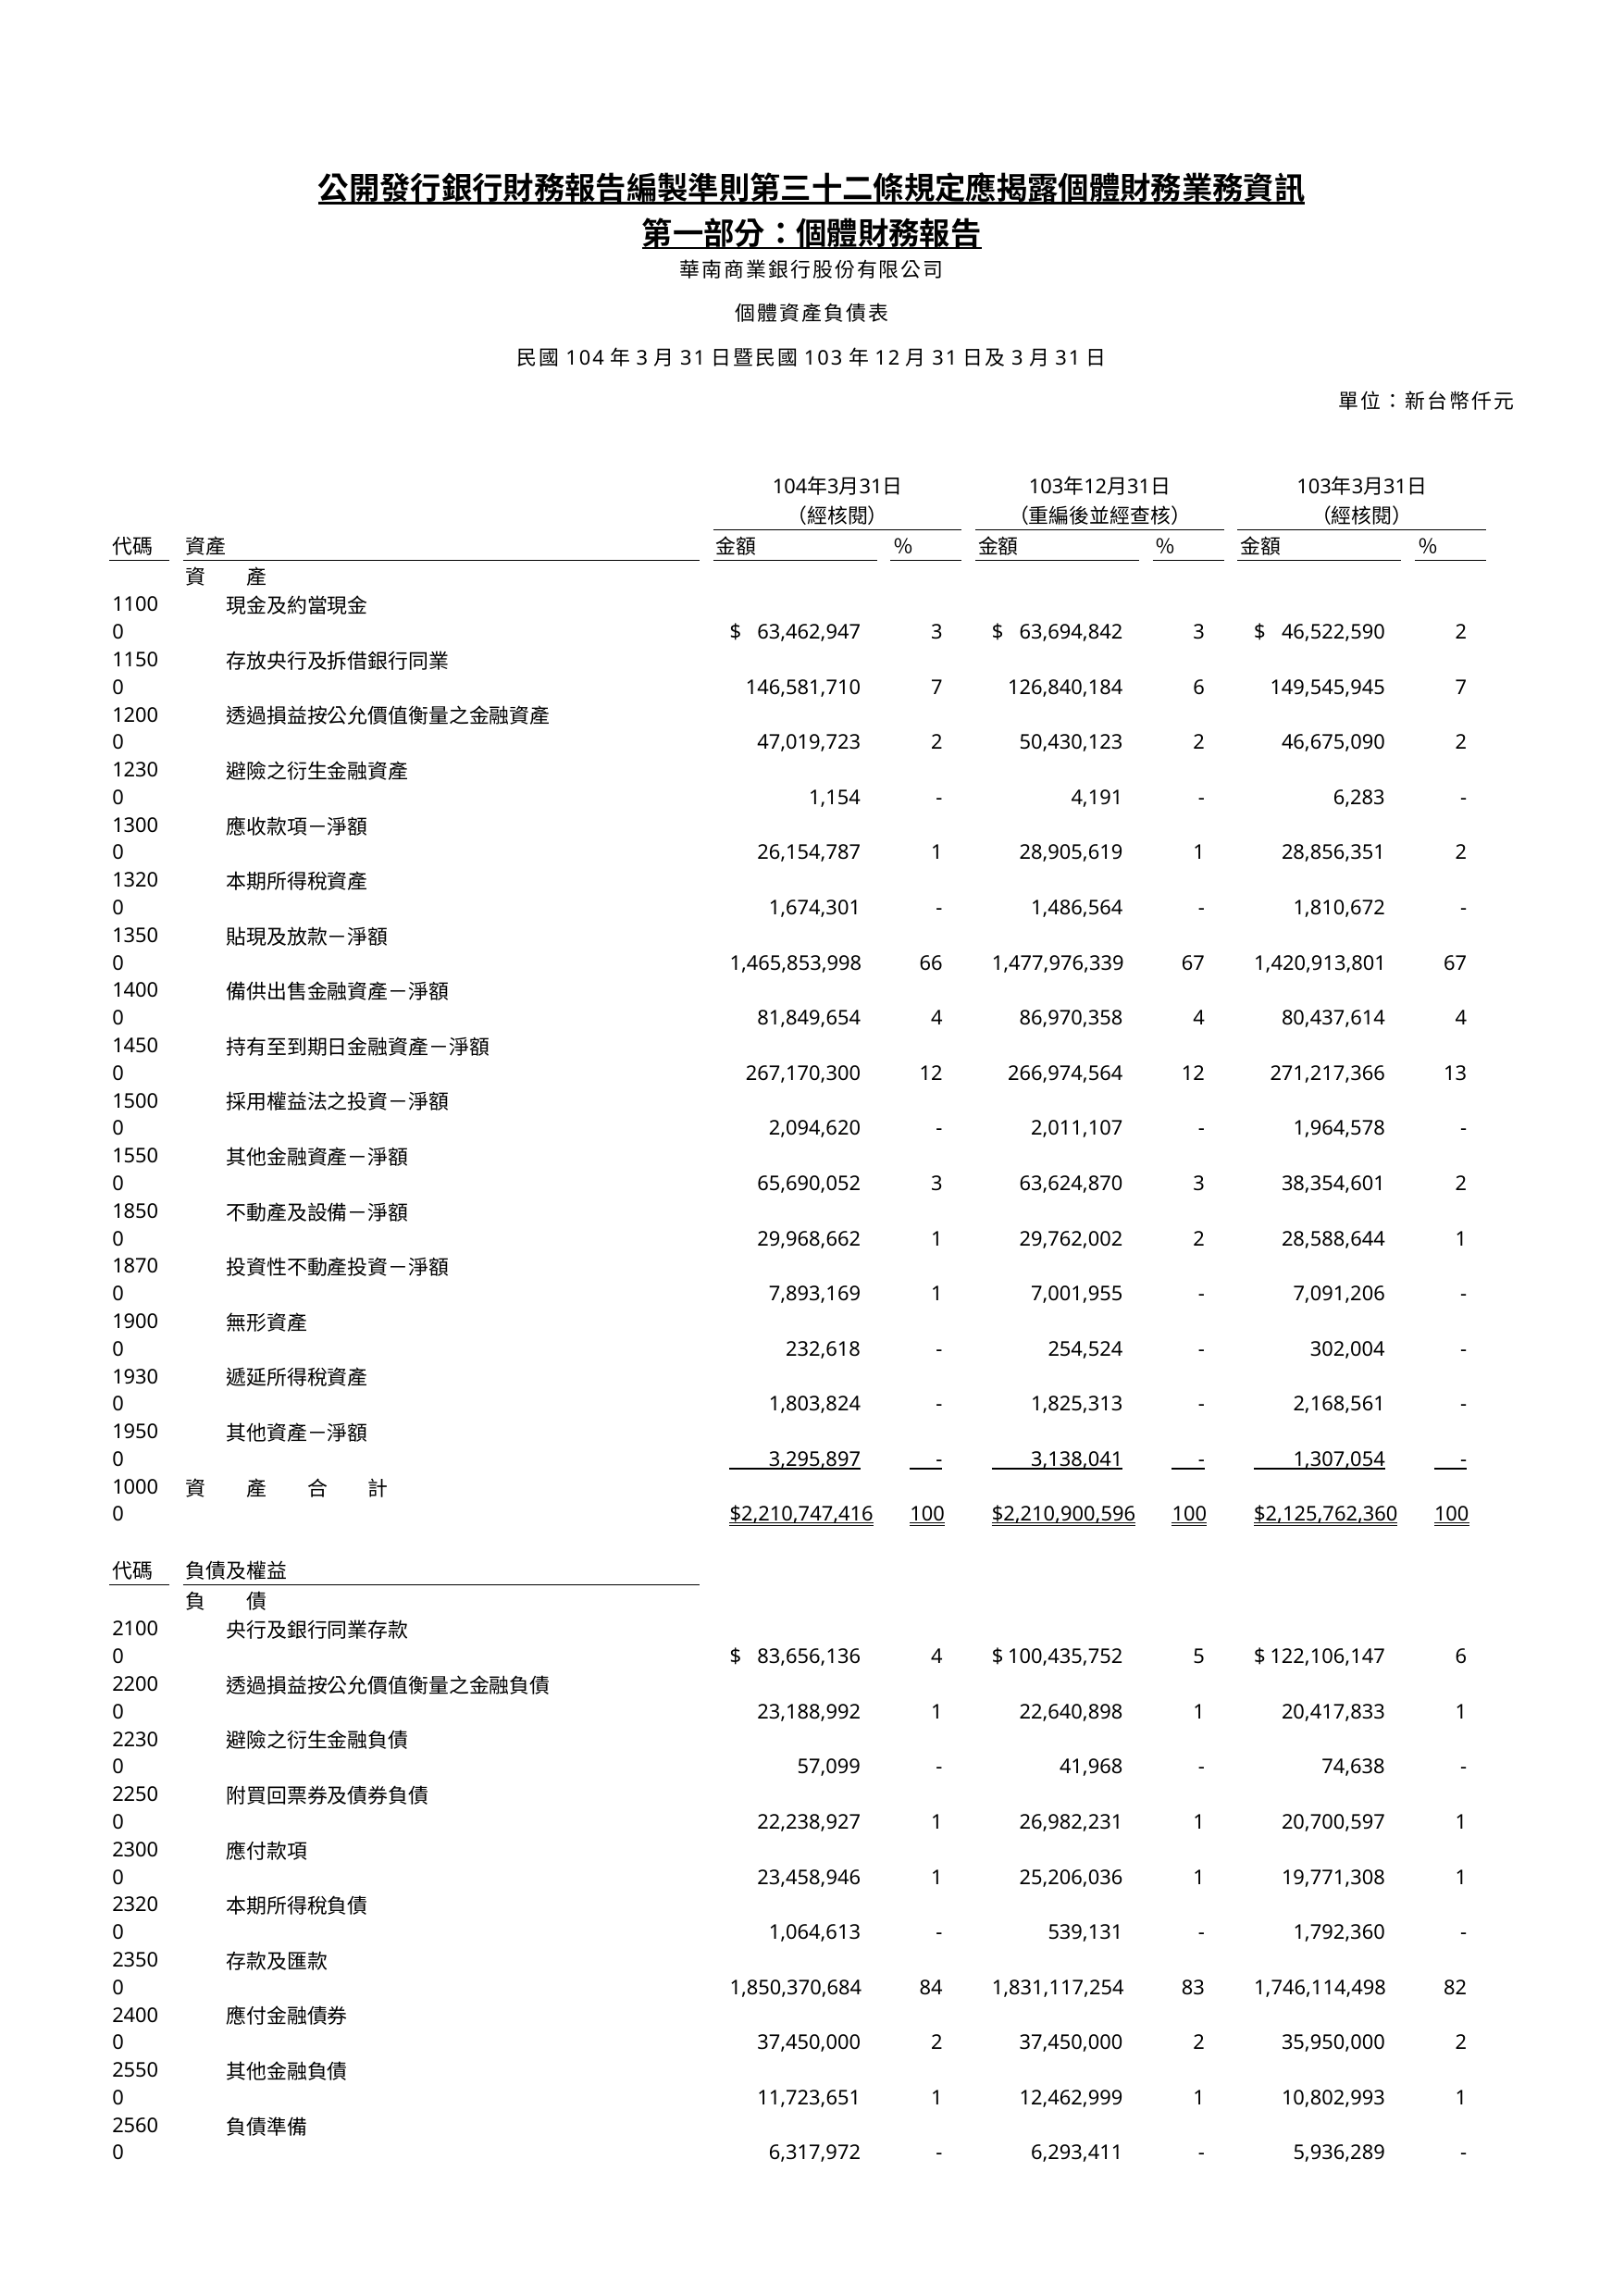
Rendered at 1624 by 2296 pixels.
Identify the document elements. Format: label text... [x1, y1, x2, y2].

table_cell - [1415, 755, 1486, 811]
table_cell 持有至到期日金融資產－淨額 [183, 1031, 700, 1086]
table_cell 備供出售金融資產－淨額 [183, 975, 700, 1031]
table_cell $ 46,522,590 [1237, 590, 1401, 645]
table_cell [169, 560, 183, 590]
table_cell 28,856,351 [1237, 811, 1401, 865]
table_cell [961, 1307, 975, 1361]
table_cell 3 [1153, 590, 1223, 645]
table_cell [877, 865, 890, 921]
table_cell [169, 645, 183, 700]
table_cell 7,001,955 [975, 1251, 1139, 1307]
table_cell [1139, 1725, 1153, 1780]
table_cell [877, 1307, 890, 1361]
table_cell [877, 1725, 890, 1780]
table_cell 2 [1153, 2000, 1223, 2055]
table_cell 1,792,360 [1237, 1890, 1401, 1945]
table_cell [169, 1307, 183, 1361]
table_cell [877, 1780, 890, 1835]
table_cell 負債及權益 [183, 1555, 700, 1584]
table_cell 29,968,662 [713, 1197, 877, 1251]
table_cell [1224, 700, 1237, 755]
table_cell 3,295,897 [713, 1417, 877, 1472]
table_cell [1139, 1197, 1153, 1251]
table_cell [1139, 1945, 1153, 2000]
table_cell 67 [1153, 921, 1223, 975]
table_cell [700, 2055, 713, 2111]
table_cell [169, 529, 183, 559]
table_cell [1224, 529, 1237, 559]
table_cell [877, 811, 890, 865]
table_cell [961, 560, 975, 590]
table_cell 1,746,114,498 [1237, 1945, 1401, 2000]
table_cell - [890, 1890, 961, 1945]
table_cell [1401, 2000, 1415, 2055]
table_cell [961, 1251, 975, 1307]
table_cell [1401, 645, 1415, 700]
table_cell [700, 811, 713, 865]
table_cell [1224, 590, 1237, 645]
table_cell [1237, 1584, 1401, 1614]
table_cell [700, 1584, 713, 1614]
table_cell 1 [1415, 2055, 1486, 2111]
table_cell 25600 [109, 2111, 169, 2166]
table_cell 35,950,000 [1237, 2000, 1401, 2055]
table_cell 1,477,976,339 [975, 921, 1139, 975]
text 單位：新台幣仟元 [109, 385, 1514, 415]
table_cell [700, 645, 713, 700]
table_cell 146,581,710 [713, 645, 877, 700]
table_cell [1401, 1780, 1415, 1835]
table_cell 存款及匯款 [183, 1945, 700, 2000]
table_cell 22,640,898 [975, 1669, 1139, 1724]
table_cell 代碼 [109, 529, 169, 559]
table_cell [1401, 1584, 1415, 1614]
table_cell 1,674,301 [713, 865, 877, 921]
table_cell [1139, 560, 1153, 590]
table_cell 其他金融資產－淨額 [183, 1141, 700, 1197]
table_cell - [890, 1086, 961, 1141]
table_cell [877, 700, 890, 755]
table_cell [961, 1472, 975, 1527]
table_cell [700, 1945, 713, 2000]
table_cell [961, 1669, 975, 1724]
table_cell [1224, 1945, 1237, 2000]
table_cell [1224, 1780, 1237, 1835]
table_cell 23500 [109, 1945, 169, 2000]
table_cell [169, 1251, 183, 1307]
table_cell [877, 590, 890, 645]
table_cell 254,524 [975, 1307, 1139, 1361]
text 華南商業銀行股份有限公司 [109, 254, 1514, 282]
table_cell 應收款項－淨額 [183, 811, 700, 865]
table_cell [975, 561, 1139, 590]
table_cell 21000 [109, 1614, 169, 1669]
table_cell [1224, 811, 1237, 865]
table_cell 2 [890, 700, 961, 755]
table_cell 25,206,036 [975, 1835, 1139, 1890]
table_cell [1139, 1527, 1153, 1555]
table_cell [169, 1835, 183, 1890]
table_cell [890, 1527, 961, 1555]
table_cell [877, 1361, 890, 1417]
text 第一部分：個體財務報告 [109, 208, 1514, 254]
table_cell [1224, 1417, 1237, 1472]
table_cell 100 [1153, 1472, 1223, 1527]
table_cell [1224, 1472, 1237, 1527]
table_cell [1153, 1527, 1223, 1555]
table_cell [183, 1527, 700, 1555]
table_cell 4,191 [975, 755, 1139, 811]
table_cell [961, 1584, 975, 1614]
table_cell [975, 1555, 1139, 1584]
table_cell [1224, 1890, 1237, 1945]
table_cell [169, 1890, 183, 1945]
table_cell 貼現及放款－淨額 [183, 921, 700, 975]
table_cell 149,545,945 [1237, 645, 1401, 700]
table_cell 6 [1415, 1614, 1486, 1669]
table_cell - [1415, 1417, 1486, 1472]
table_cell [1401, 1417, 1415, 1472]
table_cell 4 [1415, 975, 1486, 1031]
table_cell - [1153, 1890, 1223, 1945]
table_cell [700, 1725, 713, 1780]
table_cell [877, 755, 890, 811]
table_cell [700, 865, 713, 921]
table_cell [961, 755, 975, 811]
table_cell [877, 1669, 890, 1724]
table_cell 37,450,000 [713, 2000, 877, 2055]
table_cell 1,850,370,684 [713, 1945, 877, 2000]
table_cell 12,462,999 [975, 2055, 1139, 2111]
table_cell [1139, 1251, 1153, 1307]
table_header [183, 471, 700, 529]
table_cell 本期所得稅負債 [183, 1890, 700, 1945]
table_cell $ 2,125,762,360 [1237, 1472, 1401, 1527]
table_cell 1 [890, 1835, 961, 1890]
table_cell [1139, 1031, 1153, 1086]
table_cell [700, 1361, 713, 1417]
table_cell [700, 700, 713, 755]
table_cell [700, 1835, 713, 1890]
table_cell 23000 [109, 1835, 169, 1890]
table_cell 50,430,123 [975, 700, 1139, 755]
table_cell 18500 [109, 1197, 169, 1251]
table_cell 央行及銀行同業存款 [183, 1614, 700, 1669]
table_cell - [890, 755, 961, 811]
table_cell 透過損益按公允價值衡量之金融負債 [183, 1669, 700, 1724]
table_cell 採用權益法之投資－淨額 [183, 1086, 700, 1141]
table_cell 37,450,000 [975, 2000, 1139, 2055]
table_cell [1139, 530, 1153, 559]
table_cell [1401, 1197, 1415, 1251]
table_cell 7,893,169 [713, 1251, 877, 1307]
table_cell 透過損益按公允價值衡量之金融資產 [183, 700, 700, 755]
table_cell [890, 1555, 961, 1584]
table_cell 19,771,308 [1237, 1835, 1401, 1890]
table_cell [169, 1725, 183, 1780]
table_cell 2,094,620 [713, 1086, 877, 1141]
table_cell 1,064,613 [713, 1890, 877, 1945]
table_cell - [890, 2111, 961, 2166]
table_cell [877, 1197, 890, 1251]
table_cell - [1415, 865, 1486, 921]
table_cell [700, 1614, 713, 1669]
table_cell 1 [1153, 2055, 1223, 2111]
table_cell [961, 811, 975, 865]
table_cell [169, 1361, 183, 1417]
table_cell [1139, 2055, 1153, 2111]
table_cell 23,458,946 [713, 1835, 877, 1890]
table_cell 4 [890, 975, 961, 1031]
table_cell [877, 645, 890, 700]
table_cell [1139, 975, 1153, 1031]
table_cell [1139, 645, 1153, 700]
table_cell [1139, 755, 1153, 811]
table_cell 1 [1153, 1835, 1223, 1890]
table_cell 1,831,117,254 [975, 1945, 1139, 2000]
table_cell [1224, 755, 1237, 811]
table_cell 41,968 [975, 1725, 1139, 1780]
table_cell [700, 1307, 713, 1361]
table_cell 1 [890, 1197, 961, 1251]
table_cell 12 [890, 1031, 961, 1086]
table_cell [877, 530, 890, 559]
table_cell [1224, 1835, 1237, 1890]
table_cell [1139, 1307, 1153, 1361]
table_cell 1,154 [713, 755, 877, 811]
table_cell 66 [890, 921, 961, 975]
table_cell 232,618 [713, 1307, 877, 1361]
table_cell 避險之衍生金融資產 [183, 755, 700, 811]
table_cell 63,624,870 [975, 1141, 1139, 1197]
table_cell [700, 1197, 713, 1251]
table_cell 13000 [109, 811, 169, 865]
table_cell - [1153, 865, 1223, 921]
table_cell [1401, 921, 1415, 975]
table_cell 投資性不動產投資－淨額 [183, 1251, 700, 1307]
table_cell 24000 [109, 2000, 169, 2055]
table_cell [1401, 1251, 1415, 1307]
table_cell [1401, 1086, 1415, 1141]
table_cell 29,762,002 [975, 1197, 1139, 1251]
table_cell [1139, 590, 1153, 645]
table_cell 1 [1415, 1835, 1486, 1890]
table_cell [877, 1086, 890, 1141]
table_cell 無形資產 [183, 1307, 700, 1361]
table_cell 74,638 [1237, 1725, 1401, 1780]
table_cell [975, 1527, 1139, 1555]
table_cell 3 [1153, 1141, 1223, 1197]
table_cell 2 [1415, 2000, 1486, 2055]
table_cell 代碼 [109, 1555, 169, 1584]
table_cell 1,803,824 [713, 1361, 877, 1417]
table_cell 附買回票券及債券負債 [183, 1780, 700, 1835]
table_cell 28,905,619 [975, 811, 1139, 865]
table_cell [169, 2055, 183, 2111]
table_cell - [1415, 1361, 1486, 1417]
table_cell 6,317,972 [713, 2111, 877, 2166]
table_cell 11,723,651 [713, 2055, 877, 2111]
table_cell [1139, 700, 1153, 755]
table_cell 20,700,597 [1237, 1780, 1401, 1835]
table_cell - [1153, 1725, 1223, 1780]
table_cell [1401, 1031, 1415, 1086]
table_cell 18700 [109, 1251, 169, 1307]
table_cell - [1415, 1725, 1486, 1780]
table_cell 19300 [109, 1361, 169, 1417]
table_cell [1139, 1555, 1153, 1584]
table_cell [1224, 1141, 1237, 1197]
table_cell 14000 [109, 975, 169, 1031]
table_cell 22,238,927 [713, 1780, 877, 1835]
table_cell - [890, 1725, 961, 1780]
table_cell [961, 1835, 975, 1890]
table_cell [1224, 1584, 1237, 1614]
table_cell [1401, 1361, 1415, 1417]
table_cell 100 [890, 1472, 961, 1527]
table_cell [169, 811, 183, 865]
table_cell [1139, 1141, 1153, 1197]
table_cell 28,588,644 [1237, 1197, 1401, 1251]
table_cell [109, 1527, 169, 1555]
table_cell [1139, 1086, 1153, 1141]
table_cell 2 [1415, 1141, 1486, 1197]
table_cell 80,437,614 [1237, 975, 1401, 1031]
table_cell 22000 [109, 1669, 169, 1724]
table_cell [1401, 590, 1415, 645]
table_cell [1224, 1031, 1237, 1086]
table_cell 65,690,052 [713, 1141, 877, 1197]
table_cell $ 100,435,752 [975, 1614, 1139, 1669]
table_cell [877, 1031, 890, 1086]
table_cell [1401, 1527, 1415, 1555]
table_cell [169, 1780, 183, 1835]
table_cell 1,486,564 [975, 865, 1139, 921]
text 民國104年3月31日暨民國103年12月31日及3月31日 [109, 341, 1514, 370]
table_cell [700, 1251, 713, 1307]
table_cell 13200 [109, 865, 169, 921]
table_cell [877, 1890, 890, 1945]
table_cell [1139, 1890, 1153, 1945]
table_cell $ 2,210,747,416 [713, 1472, 877, 1527]
table_cell [1139, 865, 1153, 921]
table_cell [1401, 530, 1415, 559]
table_cell 81,849,654 [713, 975, 877, 1031]
table_cell 26,154,787 [713, 811, 877, 865]
table_cell [169, 755, 183, 811]
table_cell 86,970,358 [975, 975, 1139, 1031]
table_cell 13500 [109, 921, 169, 975]
table_cell [961, 1086, 975, 1141]
table_cell 金額 [713, 530, 877, 559]
table_cell 遞延所得稅資產 [183, 1361, 700, 1417]
table_cell [713, 1527, 877, 1555]
table_cell [1153, 1584, 1223, 1614]
table_cell [169, 865, 183, 921]
table_cell [961, 2000, 975, 2055]
table_cell [1224, 1614, 1237, 1669]
table_cell - [1153, 2111, 1223, 2166]
table_cell [877, 1555, 890, 1584]
table_cell [700, 2000, 713, 2055]
table_cell 14500 [109, 1031, 169, 1086]
table_cell [1139, 1835, 1153, 1890]
table_cell 22300 [109, 1725, 169, 1780]
table_cell [1153, 1555, 1223, 1584]
table_cell [877, 1417, 890, 1472]
table_cell 12300 [109, 755, 169, 811]
table_cell [700, 921, 713, 975]
table_cell 10,802,993 [1237, 2055, 1401, 2111]
table_cell 4 [890, 1614, 961, 1669]
table_cell 本期所得稅資產 [183, 865, 700, 921]
table_cell 負 債 [183, 1585, 700, 1614]
table_cell 1,825,313 [975, 1361, 1139, 1417]
table_cell [700, 1086, 713, 1141]
table_cell [1401, 865, 1415, 921]
table_cell 1 [890, 2055, 961, 2111]
table_cell [961, 1945, 975, 2000]
table_cell [1401, 811, 1415, 865]
table_cell 2,011,107 [975, 1086, 1139, 1141]
table_cell [877, 1141, 890, 1197]
table_cell [1401, 1555, 1415, 1584]
table_cell 2 [1415, 590, 1486, 645]
table_cell 金額 [1237, 530, 1401, 559]
table_cell ％ [1415, 530, 1486, 559]
table_cell [1401, 1835, 1415, 1890]
table_cell - [1153, 1251, 1223, 1307]
table_cell 23200 [109, 1890, 169, 1945]
table_cell 2 [1153, 1197, 1223, 1251]
table_header [700, 471, 713, 529]
table_cell 100 [1415, 1472, 1486, 1527]
table_cell [169, 1141, 183, 1197]
table_cell [1139, 1614, 1153, 1669]
table_cell [700, 1669, 713, 1724]
table_cell [1139, 811, 1153, 865]
table_cell [1401, 1307, 1415, 1361]
table_cell [1401, 1725, 1415, 1780]
table_cell - [1415, 1086, 1486, 1141]
table_cell [1224, 921, 1237, 975]
table_cell [877, 1584, 890, 1614]
table_cell [169, 1197, 183, 1251]
table_cell [169, 2000, 183, 2055]
table_cell [1401, 1614, 1415, 1669]
table_cell - [890, 1307, 961, 1361]
table_cell 不動產及設備－淨額 [183, 1197, 700, 1251]
table_cell 6,293,411 [975, 2111, 1139, 2166]
table_cell [1139, 1584, 1153, 1614]
table_cell [1224, 645, 1237, 700]
table_cell 金額 [975, 530, 1139, 559]
table_cell [961, 921, 975, 975]
table_cell [877, 1945, 890, 2000]
table_cell [169, 1031, 183, 1086]
table_cell 539,131 [975, 1890, 1139, 1945]
table_cell - [890, 1417, 961, 1472]
table_cell [700, 1890, 713, 1945]
table_cell 13 [1415, 1031, 1486, 1086]
table_cell 其他資產－淨額 [183, 1417, 700, 1472]
table_cell 11500 [109, 645, 169, 700]
table_cell [1415, 1555, 1486, 1584]
table_cell [1224, 975, 1237, 1031]
table_cell 現金及約當現金 [183, 590, 700, 645]
table_cell [877, 2000, 890, 2055]
table_cell 1,465,853,998 [713, 921, 877, 975]
table_cell 1 [1415, 1197, 1486, 1251]
table_cell - [1153, 1307, 1223, 1361]
table_cell [713, 561, 877, 590]
table_cell [700, 1780, 713, 1835]
table_cell 負債準備 [183, 2111, 700, 2166]
table_cell [961, 1031, 975, 1086]
table_cell [1401, 1141, 1415, 1197]
table_cell [877, 1835, 890, 1890]
table_cell 6,283 [1237, 755, 1401, 811]
table_cell [1401, 975, 1415, 1031]
table_cell 5,936,289 [1237, 2111, 1401, 2166]
table_cell 1 [890, 811, 961, 865]
table_cell [109, 1585, 169, 1614]
table_cell 12000 [109, 700, 169, 755]
table_cell [700, 755, 713, 811]
table_cell 57,099 [713, 1725, 877, 1780]
table_cell 1 [890, 1669, 961, 1724]
table_cell [961, 2055, 975, 2111]
table_cell [1401, 1472, 1415, 1527]
table_cell [1224, 560, 1237, 590]
table_cell [1139, 1417, 1153, 1472]
table_cell [1139, 1780, 1153, 1835]
table_cell 67 [1415, 921, 1486, 975]
table_cell [700, 1472, 713, 1527]
table_cell 2,168,561 [1237, 1361, 1401, 1417]
table_cell [169, 1417, 183, 1472]
table_cell [169, 1472, 183, 1527]
table_cell 22500 [109, 1780, 169, 1835]
table_cell 271,217,366 [1237, 1031, 1401, 1086]
table_cell [877, 2111, 890, 2166]
table_cell [169, 1527, 183, 1555]
table_cell [1224, 2000, 1237, 2055]
table_cell [1401, 2111, 1415, 2166]
table_cell 15000 [109, 1086, 169, 1141]
table_header [961, 471, 975, 529]
table_cell [1224, 2055, 1237, 2111]
table_cell [169, 1086, 183, 1141]
table_cell [169, 1669, 183, 1724]
table_cell 267,170,300 [713, 1031, 877, 1086]
table_cell [961, 529, 975, 559]
table_cell $ 2,210,900,596 [975, 1472, 1139, 1527]
table_cell 23,188,992 [713, 1669, 877, 1724]
table_cell [1401, 1890, 1415, 1945]
table_cell [1401, 1945, 1415, 2000]
table_header [1224, 471, 1237, 529]
table_cell [961, 1614, 975, 1669]
table_cell [877, 975, 890, 1031]
table_cell 7,091,206 [1237, 1251, 1401, 1307]
table_header [109, 471, 169, 529]
table_cell [1224, 1669, 1237, 1724]
table_cell 84 [890, 1945, 961, 2000]
table_cell ％ [890, 530, 961, 559]
table_cell [877, 560, 890, 590]
table_cell [877, 1614, 890, 1669]
table_cell [1401, 560, 1415, 590]
table_cell [1224, 1197, 1237, 1251]
table_cell 82 [1415, 1945, 1486, 2000]
table_cell - [1415, 1307, 1486, 1361]
table_cell 3,138,041 [975, 1417, 1139, 1472]
table_cell [961, 2111, 975, 2166]
table_cell 資 產 合 計 [183, 1472, 700, 1527]
table_cell [961, 865, 975, 921]
table_cell [700, 975, 713, 1031]
table_cell 3 [890, 1141, 961, 1197]
table_cell 4 [1153, 975, 1223, 1031]
table_cell [169, 921, 183, 975]
table_cell [975, 1584, 1139, 1614]
table_cell [1401, 755, 1415, 811]
table_cell 11000 [109, 590, 169, 645]
table_header 103年12月31日 （重編後並經查核） [975, 471, 1223, 529]
table_cell - [1415, 2111, 1486, 2166]
table_cell [877, 1527, 890, 1555]
table_cell [109, 561, 169, 590]
table_cell [169, 1584, 183, 1614]
table_cell [961, 1725, 975, 1780]
table_cell [1237, 1555, 1401, 1584]
table_cell 5 [1153, 1614, 1223, 1669]
table_cell 46,675,090 [1237, 700, 1401, 755]
table_cell $ 122,106,147 [1237, 1614, 1401, 1669]
table_cell - [1153, 755, 1223, 811]
table_cell [1224, 1251, 1237, 1307]
table_cell [961, 1417, 975, 1472]
table_cell 302,004 [1237, 1307, 1401, 1361]
table_cell 25500 [109, 2055, 169, 2111]
table_cell [169, 1614, 183, 1669]
table_cell 1,810,672 [1237, 865, 1401, 921]
table_cell [169, 2111, 183, 2166]
table_cell 10000 [109, 1472, 169, 1527]
table_cell [169, 700, 183, 755]
table_cell [961, 975, 975, 1031]
table_cell 1,964,578 [1237, 1086, 1401, 1141]
table_cell [961, 1197, 975, 1251]
table_cell [1224, 1307, 1237, 1361]
table_cell 2 [890, 2000, 961, 2055]
table_cell 2 [1415, 700, 1486, 755]
table_cell [877, 921, 890, 975]
table_cell 1 [1153, 1780, 1223, 1835]
table_cell - [1415, 1890, 1486, 1945]
table_cell [1224, 1725, 1237, 1780]
table_cell [1237, 561, 1401, 590]
table_cell [169, 590, 183, 645]
table_cell 1 [1153, 1669, 1223, 1724]
table_cell 47,019,723 [713, 700, 877, 755]
table_cell [1237, 1527, 1401, 1555]
table_cell [1139, 921, 1153, 975]
table_cell [700, 2111, 713, 2166]
table_cell [1224, 1555, 1237, 1584]
table_cell [1139, 1472, 1153, 1527]
table_cell 12 [1153, 1031, 1223, 1086]
table_cell [961, 645, 975, 700]
table_cell [1139, 2000, 1153, 2055]
table_cell - [1153, 1417, 1223, 1472]
table_cell [877, 2055, 890, 2111]
table_header 103年3月31日 （經核閱） [1237, 471, 1486, 529]
table_cell 26,982,231 [975, 1780, 1139, 1835]
table_cell [1415, 1527, 1486, 1555]
table_cell - [890, 865, 961, 921]
table_cell 1 [1153, 811, 1223, 865]
table_cell 1 [1415, 1669, 1486, 1724]
table_cell [877, 1251, 890, 1307]
table_cell [961, 1527, 975, 1555]
table_cell - [1153, 1086, 1223, 1141]
table_cell 2 [1415, 811, 1486, 865]
table_cell 38,354,601 [1237, 1141, 1401, 1197]
table_cell 1 [890, 1780, 961, 1835]
table_cell [877, 1472, 890, 1527]
table_cell 15500 [109, 1141, 169, 1197]
table_cell [961, 1780, 975, 1835]
table_cell [1224, 1527, 1237, 1555]
table_cell [1415, 1584, 1486, 1614]
table_cell 19500 [109, 1417, 169, 1472]
table_cell [1224, 2111, 1237, 2166]
table_cell [700, 1141, 713, 1197]
table_cell [700, 1555, 713, 1584]
table_cell [700, 590, 713, 645]
table_cell [713, 1584, 877, 1614]
table_cell [169, 1555, 183, 1584]
table_cell [1224, 1086, 1237, 1141]
table_cell 7 [1415, 645, 1486, 700]
table_cell [1401, 1669, 1415, 1724]
table_cell 1 [890, 1251, 961, 1307]
table_cell [961, 1361, 975, 1417]
table_cell 7 [890, 645, 961, 700]
table_cell 20,417,833 [1237, 1669, 1401, 1724]
table_cell [1224, 865, 1237, 921]
table_cell [961, 1141, 975, 1197]
table_cell [890, 1584, 961, 1614]
table_cell 126,840,184 [975, 645, 1139, 700]
table_cell [1153, 561, 1223, 590]
table_cell [169, 975, 183, 1031]
table_cell [1224, 1361, 1237, 1417]
table_cell 2 [1153, 700, 1223, 755]
table_cell - [1153, 1361, 1223, 1417]
table_cell 應付款項 [183, 1835, 700, 1890]
table_header [169, 471, 183, 529]
table_cell [1139, 1361, 1153, 1417]
table_cell 3 [890, 590, 961, 645]
table_cell ％ [1153, 530, 1223, 559]
table_cell 存放央行及拆借銀行同業 [183, 645, 700, 700]
text 公開發行銀行財務報告編製準則第三十二條規定應揭露個體財務業務資訊 [109, 164, 1514, 208]
table_cell 其他金融負債 [183, 2055, 700, 2111]
table_cell 資產 [183, 529, 700, 559]
table_cell $ 83,656,136 [713, 1614, 877, 1669]
table_cell [1139, 1669, 1153, 1724]
table_cell 1,420,913,801 [1237, 921, 1401, 975]
table_cell [169, 1945, 183, 2000]
text 個體資產負債表 [109, 297, 1514, 327]
table_cell 避險之衍生金融負債 [183, 1725, 700, 1780]
table_cell 1,307,054 [1237, 1417, 1401, 1472]
table_cell [961, 1555, 975, 1584]
table_cell [700, 529, 713, 559]
table_cell [961, 590, 975, 645]
table_cell [1401, 2055, 1415, 2111]
table_cell [961, 1890, 975, 1945]
table_cell [700, 1031, 713, 1086]
table_cell - [890, 1361, 961, 1417]
table_cell [890, 561, 961, 590]
table_cell 266,974,564 [975, 1031, 1139, 1086]
table_cell [700, 1527, 713, 1555]
table_cell [713, 1555, 877, 1584]
table_cell 1 [1415, 1780, 1486, 1835]
table_cell [700, 1417, 713, 1472]
table_cell [1415, 561, 1486, 590]
table_cell 資 產 [183, 561, 700, 590]
table_cell - [1415, 1251, 1486, 1307]
table_cell $ 63,694,842 [975, 590, 1139, 645]
table_header 104年3月31日 （經核閱） [713, 471, 961, 529]
table_cell 83 [1153, 1945, 1223, 2000]
table_cell 19000 [109, 1307, 169, 1361]
table_cell $ 63,462,947 [713, 590, 877, 645]
table_cell [700, 560, 713, 590]
table_cell 6 [1153, 645, 1223, 700]
table_cell 應付金融債券 [183, 2000, 700, 2055]
table_cell [961, 700, 975, 755]
table_cell [1401, 700, 1415, 755]
table_cell [1139, 2111, 1153, 2166]
